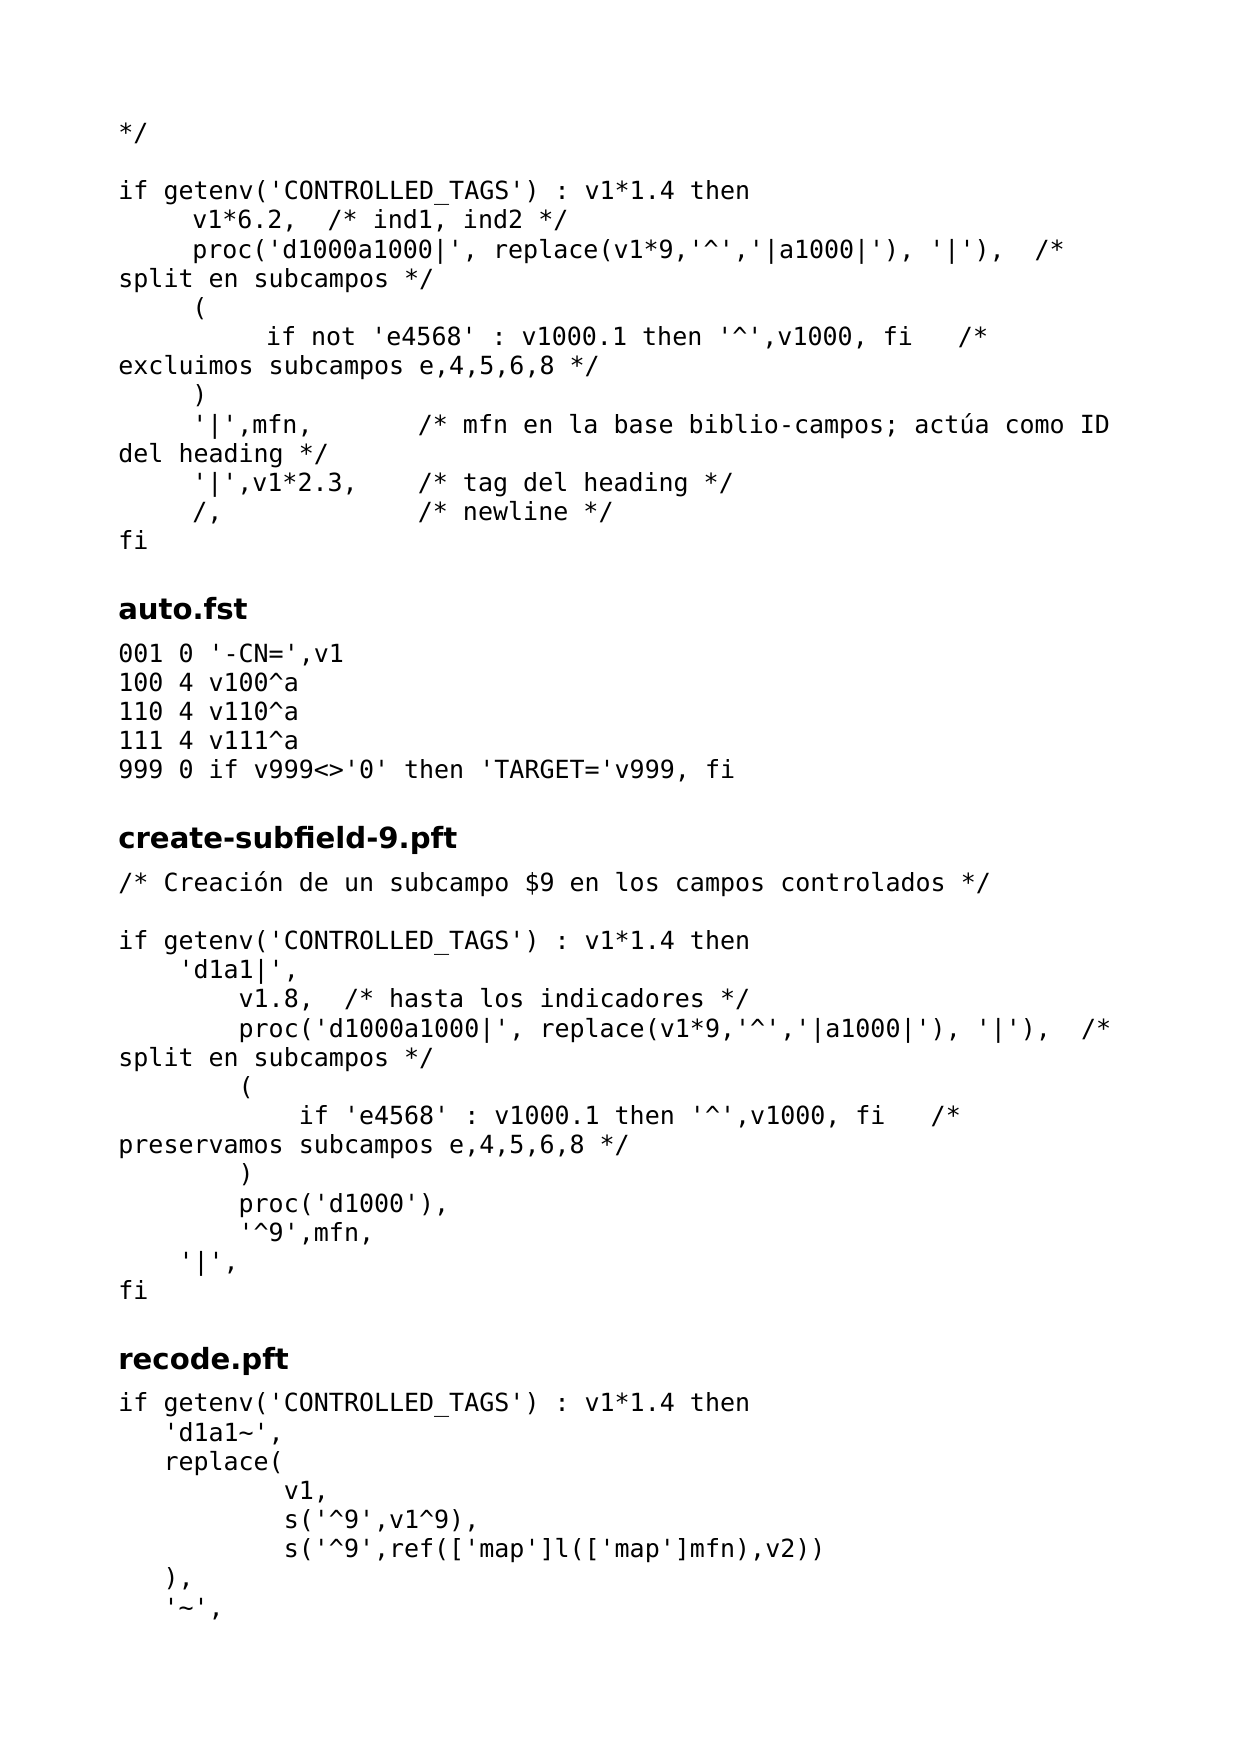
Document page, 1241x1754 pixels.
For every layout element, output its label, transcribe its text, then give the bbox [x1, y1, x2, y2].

text */ if getenv('CONTROLLED_TAGS') : v1*1.4 then v1*6.2, /* ind1, ind2 */ proc('d1000a1000|', replace(v1*9,'^','|a1000|'), '|'), /* split en subcampos */ ( if not 'e4568' : v1000.1 then '^',v1000, fi /* excluimos subcampos e,4,5,6,8 */ ) '|',mfn, /* mfn en la base biblio-campos; actúa como ID del heading */ '|',v1*2.3, /* tag del heading */ /, /* newline */ fi [118, 118, 1122, 556]
text /* Creación de un subcampo $9 en los campos controlados */ if getenv('CONTROLLED_TAGS') : v1*1.4 then 'd1a1|', v1.8, /* hasta los indicadores */ proc('d1000a1000|', replace(v1*9,'^','|a1000|'), '|'), /* split en subcampos */ ( if 'e4568' : v1000.1 then '^',v1000, fi /* preservamos subcampos e,4,5,6,8 */ ) proc('d1000'), '^9',mfn, '|', fi [118, 868, 1122, 1305]
text if getenv('CONTROLLED_TAGS') : v1*1.4 then 'd1a1~', replace( v1, s('^9',v1^9), s('^9',ref(['map']l(['map']mfn),v2)) ), '~', [118, 1389, 1122, 1622]
subtitle recode.pft [118, 1342, 1122, 1376]
subtitle auto.fst [118, 592, 1122, 626]
text 001 0 '-CN=',v1 100 4 v100^a 110 4 v110^a 111 4 v111^a 999 0 if v999<>'0' then 'TARGET='v999, fi [118, 639, 1122, 785]
subtitle create-subfield-9.pft [118, 821, 1122, 855]
